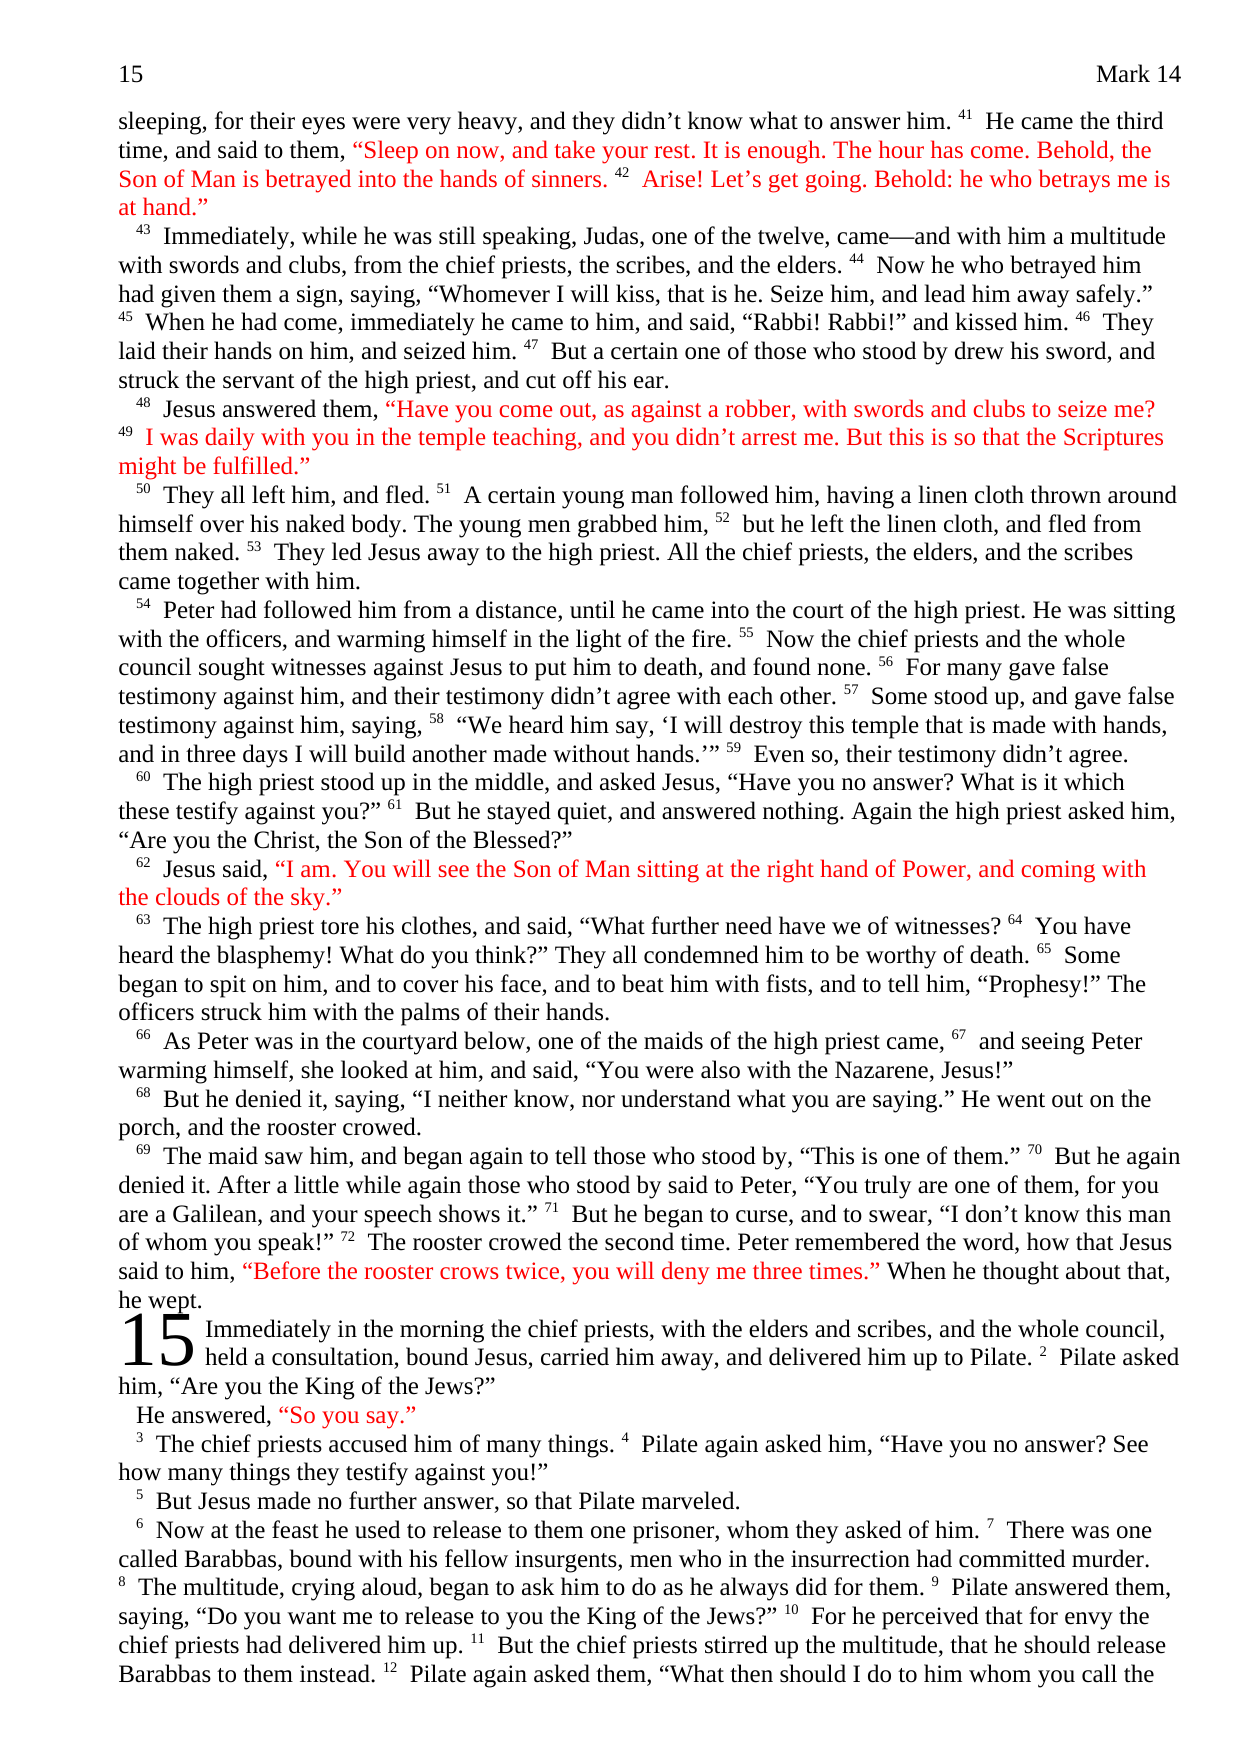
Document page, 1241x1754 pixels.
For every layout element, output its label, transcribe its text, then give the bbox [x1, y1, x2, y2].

text sleeping, for their eyes were very heavy, and they didn’t know what to answer him. 41 He came the third time, and said to them, “Sleep on now, and take your rest. It is enough. The hour has come. Behold, the Son of Man is betrayed into the hands of sinners. 42 Arise! Let’s get going. Behold: he who betrays me is at hand.” [118, 106, 1181, 221]
text 69 The maid saw him, and began again to tell those who stood by, “This is one of them.” 70 But he again denied it. After a little while again those who stood by said to Peter, “You truly are one of them, for you are a Galilean, and your speech shows it.” 71 But he began to curse, and to swear, “I don’t know this man of whom you speak!” 72 The rooster crowed the second time. Peter remembered the word, how that Jesus said to him, “Before the rooster crows twice, you will deny me three times.” When he thought about that, he wept. [118, 1141, 1181, 1314]
text 48 Jesus answered them, “Have you come out, as against a robber, with swords and clubs to seize me? 49 I was daily with you in the temple teaching, and you didn’t arrest me. But this is so that the Scriptures might be fulfilled.” [118, 394, 1181, 480]
text 50 They all left him, and fled. 51 A certain young man followed him, having a linen cloth thrown around himself over his naked body. The young men grabbed him, 52 but he left the linen cloth, and fled from them naked. 53 They led Jesus away to the high priest. All the chief priests, the elders, and the scribes came together with him. [118, 480, 1181, 595]
text 5 But Jesus made no further answer, so that Pilate marveled. [118, 1486, 1181, 1515]
text 6 Now at the feast he used to release to them one prisoner, whom they asked of him. 7 There was one called Barabbas, bound with his fellow insurgents, men who in the insurrection had committed murder. 8 The multitude, crying aloud, began to ask him to do as he always did for them. 9 Pilate answered them, saying, “Do you want me to release to you the King of the Jews?” 10 For he perceived that for envy the chief priests had delivered him up. 11 But the chief priests stirred up the multitude, that he should release Barabbas to them instead. 12 Pilate again asked them, “What then should I do to him whom you call the [118, 1515, 1181, 1687]
text 15Immediately in the morning the chief priests, with the elders and scribes, and the whole council, held a consultation, bound Jesus, carried him away, and delivered him up to Pilate. 2 Pilate asked him, “Are you the King of the Jews?” [118, 1314, 1181, 1400]
text 63 The high priest tore his clothes, and said, “What further need have we of witnesses? 64 You have heard the blasphemy! What do you think?” They all condemned him to be worthy of death. 65 Some began to spit on him, and to cover his face, and to beat him with fists, and to tell him, “Prophesy!” The officers struck him with the palms of their hands. [118, 911, 1181, 1026]
text 43 Immediately, while he was still speaking, Judas, one of the twelve, came—and with him a multitude with swords and clubs, from the chief priests, the scribes, and the elders. 44 Now he who betrayed him had given them a sign, saying, “Whomever I will kiss, that is he. Seize him, and lead him away safely.” 45 When he had come, immediately he came to him, and said, “Rabbi! Rabbi!” and kissed him. 46 They laid their hands on him, and seized him. 47 But a certain one of those who stood by drew his sword, and struck the servant of the high priest, and cut off his ear. [118, 221, 1181, 394]
text He answered, “So you say.” [118, 1400, 1181, 1429]
text 66 As Peter was in the courtyard below, one of the maids of the high priest came, 67 and seeing Peter warming himself, she looked at him, and said, “You were also with the Nazarene, Jesus!” [118, 1026, 1181, 1084]
text 62 Jesus said, “I am. You will see the Son of Man sitting at the right hand of Power, and coming with the clouds of the sky.” [118, 854, 1181, 911]
text 60 The high priest stood up in the middle, and asked Jesus, “Have you no answer? What is it which these testify against you?” 61 But he stayed quiet, and answered nothing. Again the high priest asked him, “Are you the Christ, the Son of the Blessed?” [118, 767, 1181, 854]
text 54 Peter had followed him from a distance, until he came into the court of the high priest. He was sitting with the officers, and warming himself in the light of the fire. 55 Now the chief priests and the whole council sought witnesses against Jesus to put him to death, and found none. 56 For many gave false testimony against him, and their testimony didn’t agree with each other. 57 Some stood up, and gave false testimony against him, saying, 58 “We heard him say, ‘I will destroy this temple that is made with hands, and in three days I will build another made without hands.’” 59 Even so, their testimony didn’t agree. [118, 595, 1181, 767]
text 68 But he denied it, saying, “I neither know, nor understand what you are saying.” He went out on the porch, and the rooster crowed. [118, 1084, 1181, 1141]
text 3 The chief priests accused him of many things. 4 Pilate again asked him, “Have you no answer? See how many things they testify against you!” [118, 1429, 1181, 1486]
